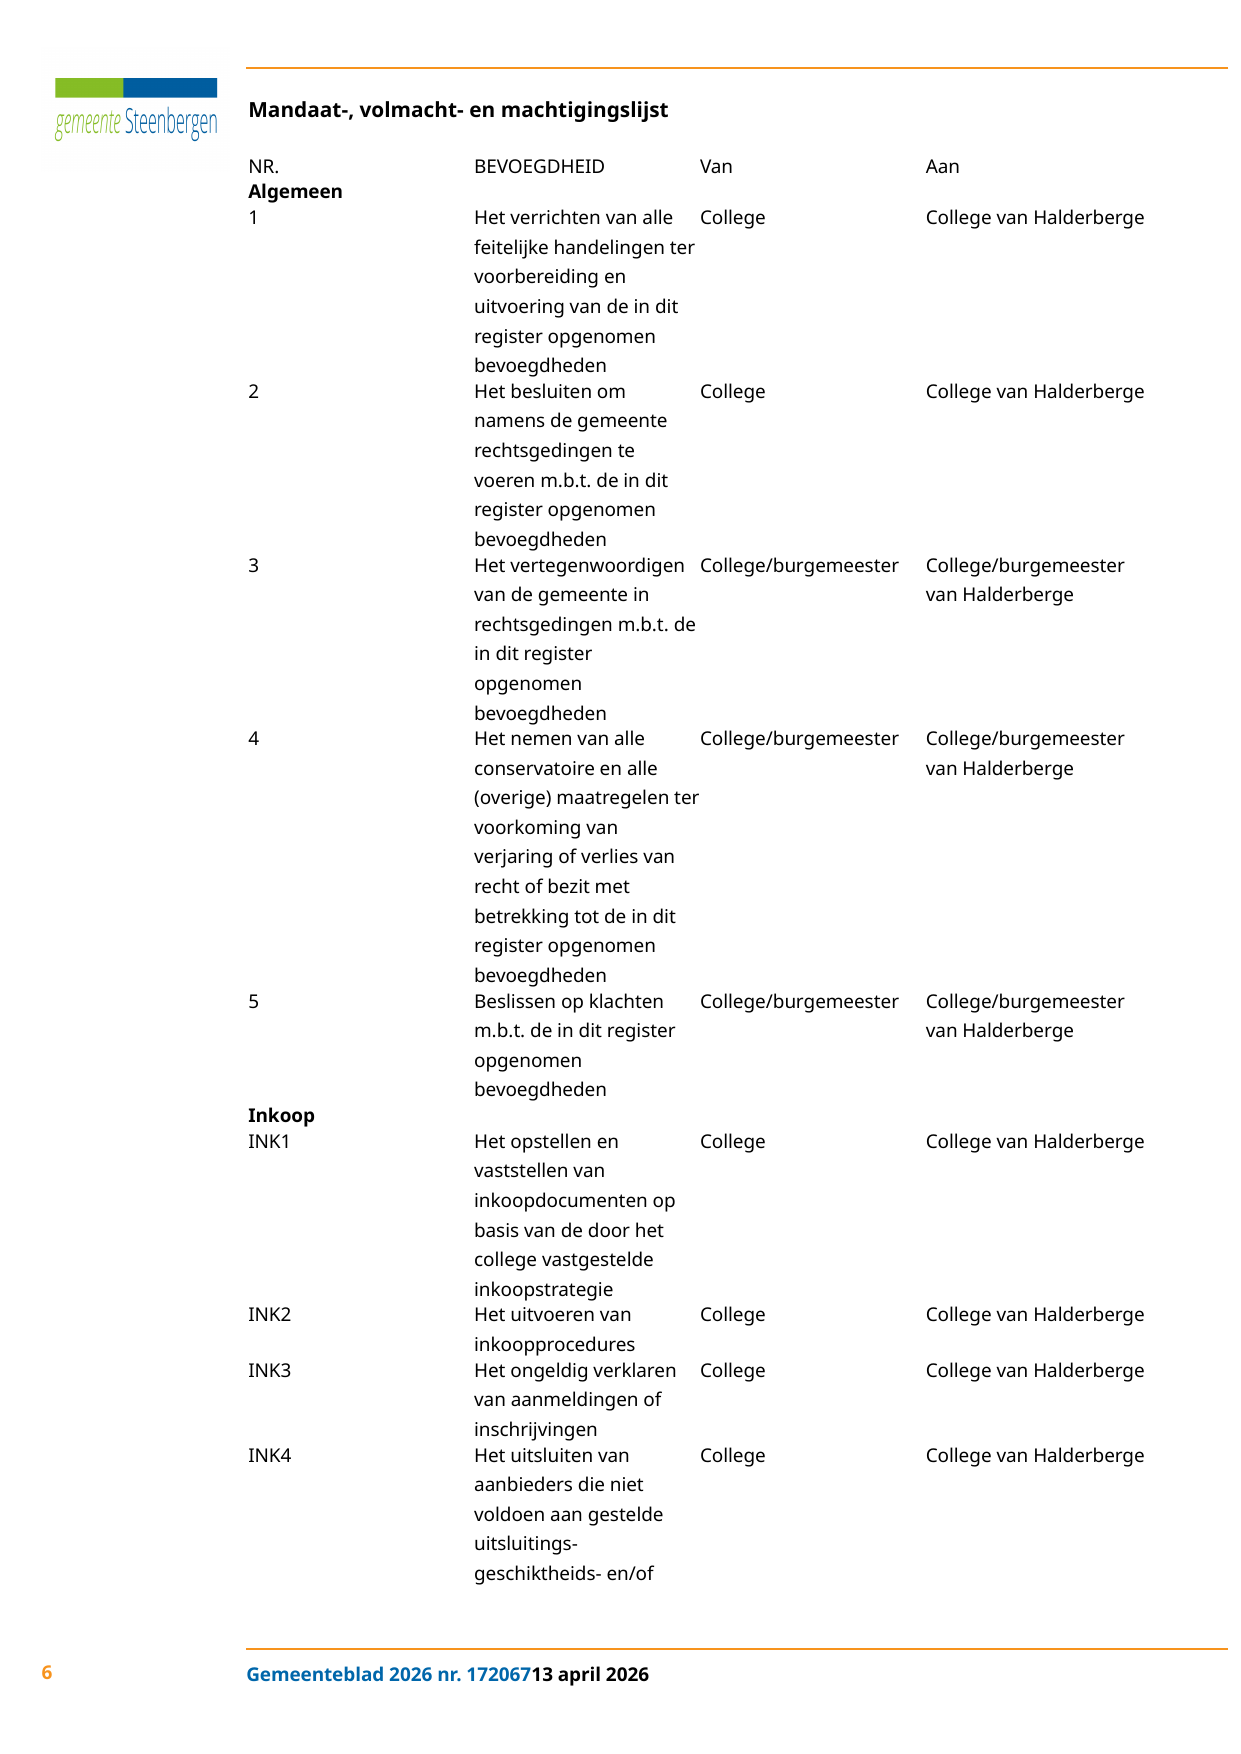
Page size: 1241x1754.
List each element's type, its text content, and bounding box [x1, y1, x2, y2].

table_cell INK4 [248, 1442, 474, 1586]
table_cell Algemeen [248, 179, 474, 204]
table_cell Het besluiten om namens de gemeente rechtsgedingen te voeren m.b.t. de in dit register opgenomen bevoegdheden [474, 378, 700, 552]
table_header Van [700, 153, 926, 179]
table_cell College van Halderberge [926, 205, 1152, 378]
table_cell Het nemen van alle conservatoire en alle (overige) maatregelen ter voorkoming van verjaring of verlies van recht of bezit met betrekking tot de in dit register opgenomen bevoegdheden [474, 725, 700, 988]
table_cell Het uitsluiten van aanbieders die niet voldoen aan gestelde uitsluitings- geschiktheids- en/of [474, 1442, 700, 1586]
table_cell College van Halderberge [926, 1302, 1152, 1357]
table_cell [700, 179, 926, 204]
table_cell College/burgemeester [700, 988, 926, 1102]
table_cell 3 [248, 552, 474, 725]
table_cell College/burgemeester van Halderberge [926, 725, 1152, 988]
table_cell [700, 1102, 926, 1128]
table_cell College [700, 378, 926, 552]
table_cell Inkoop [248, 1102, 474, 1128]
table_cell [926, 179, 1152, 204]
table_cell College/burgemeester van Halderberge [926, 988, 1152, 1102]
table_cell INK1 [248, 1128, 474, 1302]
table_cell Het opstellen en vaststellen van inkoopdocumenten op basis van de door het college vastgestelde inkoopstrategie [474, 1128, 700, 1302]
table_cell College van Halderberge [926, 1357, 1152, 1442]
table_cell Het ongeldig verklaren van aanmeldingen of inschrijvingen [474, 1357, 700, 1442]
table_cell INK3 [248, 1357, 474, 1442]
table_cell College [700, 1357, 926, 1442]
table_cell College/burgemeester [700, 725, 926, 988]
table_cell College van Halderberge [926, 1128, 1152, 1302]
table_header Aan [926, 153, 1152, 179]
table_cell Het vertegenwoordigen van de gemeente in rechtsgedingen m.b.t. de in dit register opgenomen bevoegdheden [474, 552, 700, 725]
table_cell College [700, 205, 926, 378]
table_cell 5 [248, 988, 474, 1102]
text Mandaat-, volmacht- en machtigingslijst [248, 95, 1152, 123]
table_cell College [700, 1302, 926, 1357]
table_cell College [700, 1128, 926, 1302]
table_cell [474, 1102, 700, 1128]
table_cell 2 [248, 378, 474, 552]
table_cell College [700, 1442, 926, 1586]
table_cell Het uitvoeren van inkoopprocedures [474, 1302, 700, 1357]
table_cell INK2 [248, 1302, 474, 1357]
table_cell College van Halderberge [926, 1442, 1152, 1586]
picture [41, 47, 231, 172]
table_cell [926, 1102, 1152, 1128]
table_cell College/burgemeester [700, 552, 926, 725]
table_cell College/burgemeester van Halderberge [926, 552, 1152, 725]
table_cell Het verrichten van alle feitelijke handelingen ter voorbereiding en uitvoering van de in dit register opgenomen bevoegdheden [474, 205, 700, 378]
table_cell [474, 179, 700, 204]
table_cell College van Halderberge [926, 378, 1152, 552]
table_header NR. [248, 153, 474, 179]
table_cell 4 [248, 725, 474, 988]
table_cell Beslissen op klachten m.b.t. de in dit register opgenomen bevoegdheden [474, 988, 700, 1102]
table_cell 1 [248, 205, 474, 378]
table_header BEVOEGDHEID [474, 153, 700, 179]
